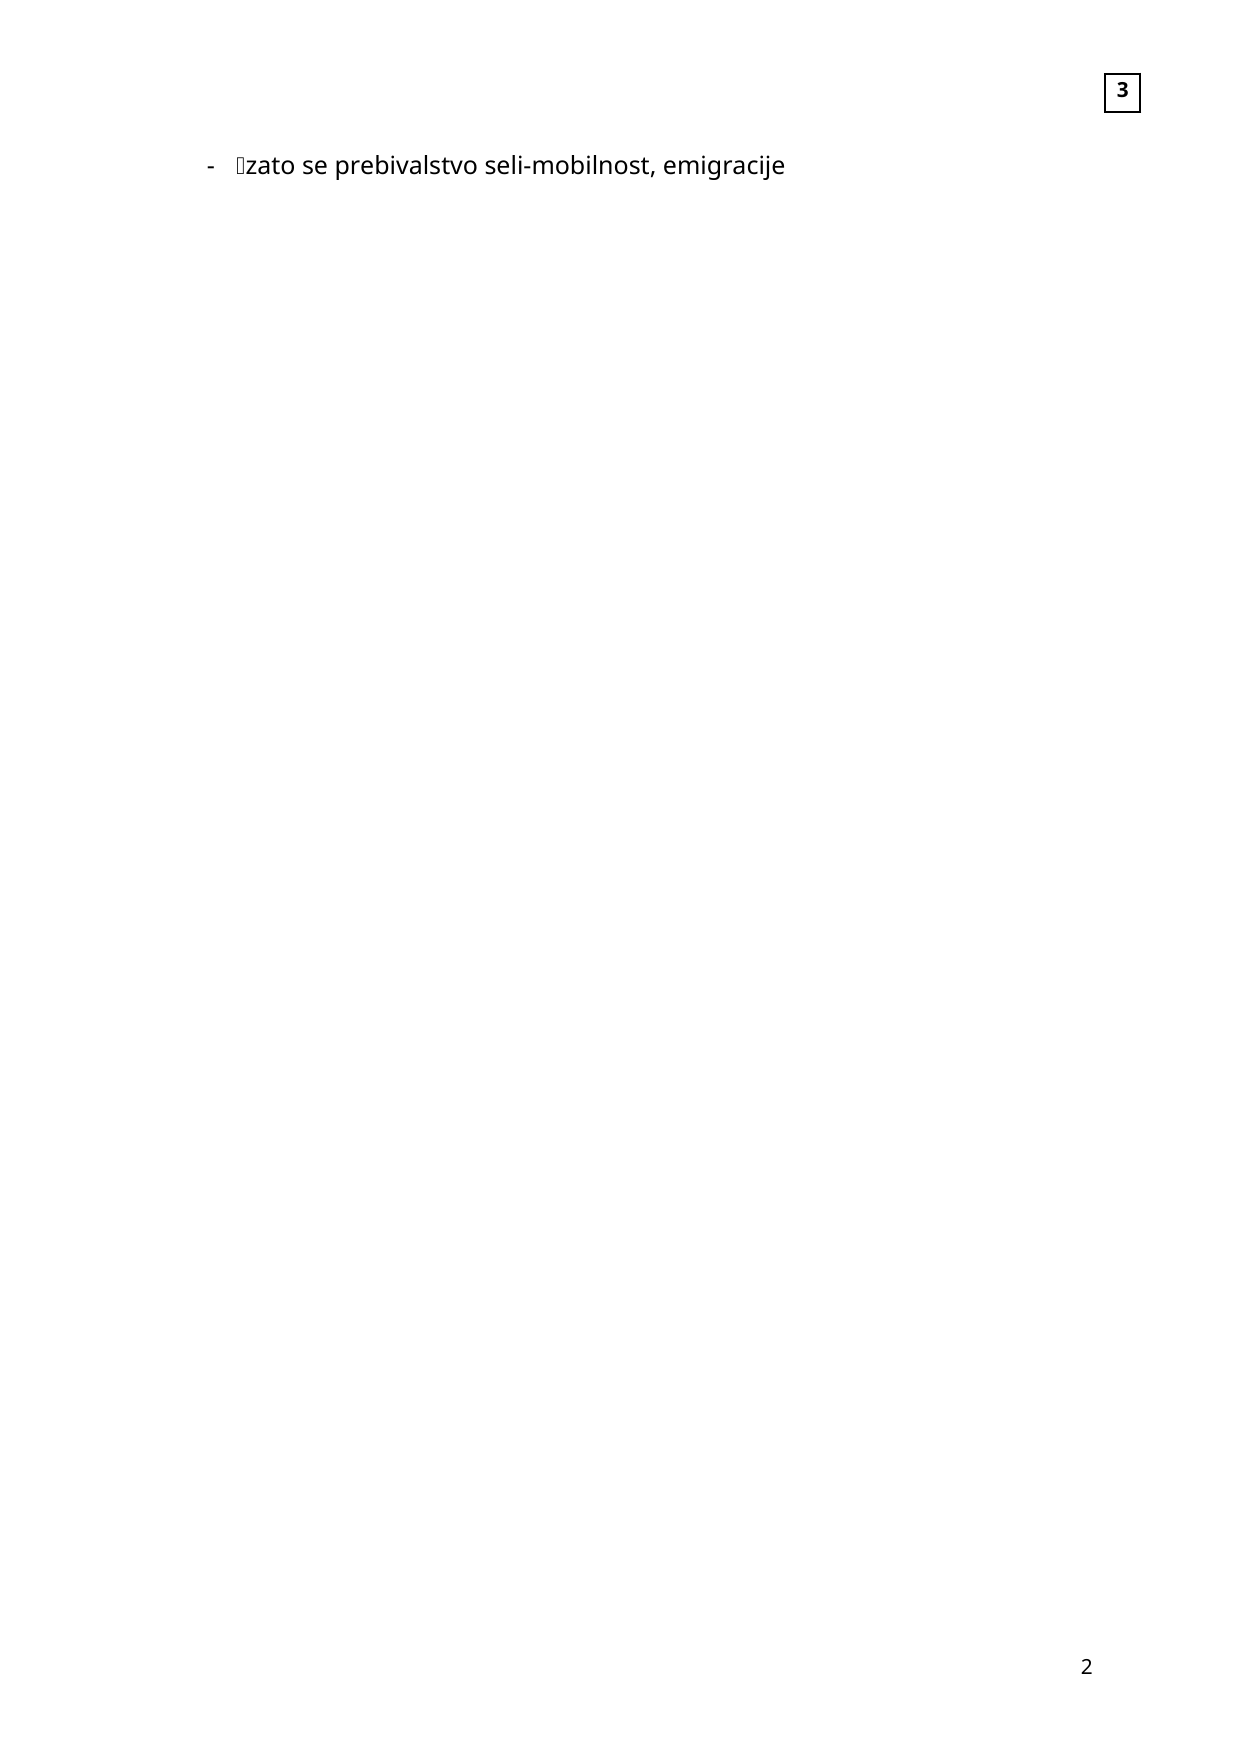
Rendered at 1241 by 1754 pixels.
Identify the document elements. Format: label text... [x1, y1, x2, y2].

list zato se prebivalstvo seli-mobilnost, emigracije [207, 148, 1093, 182]
